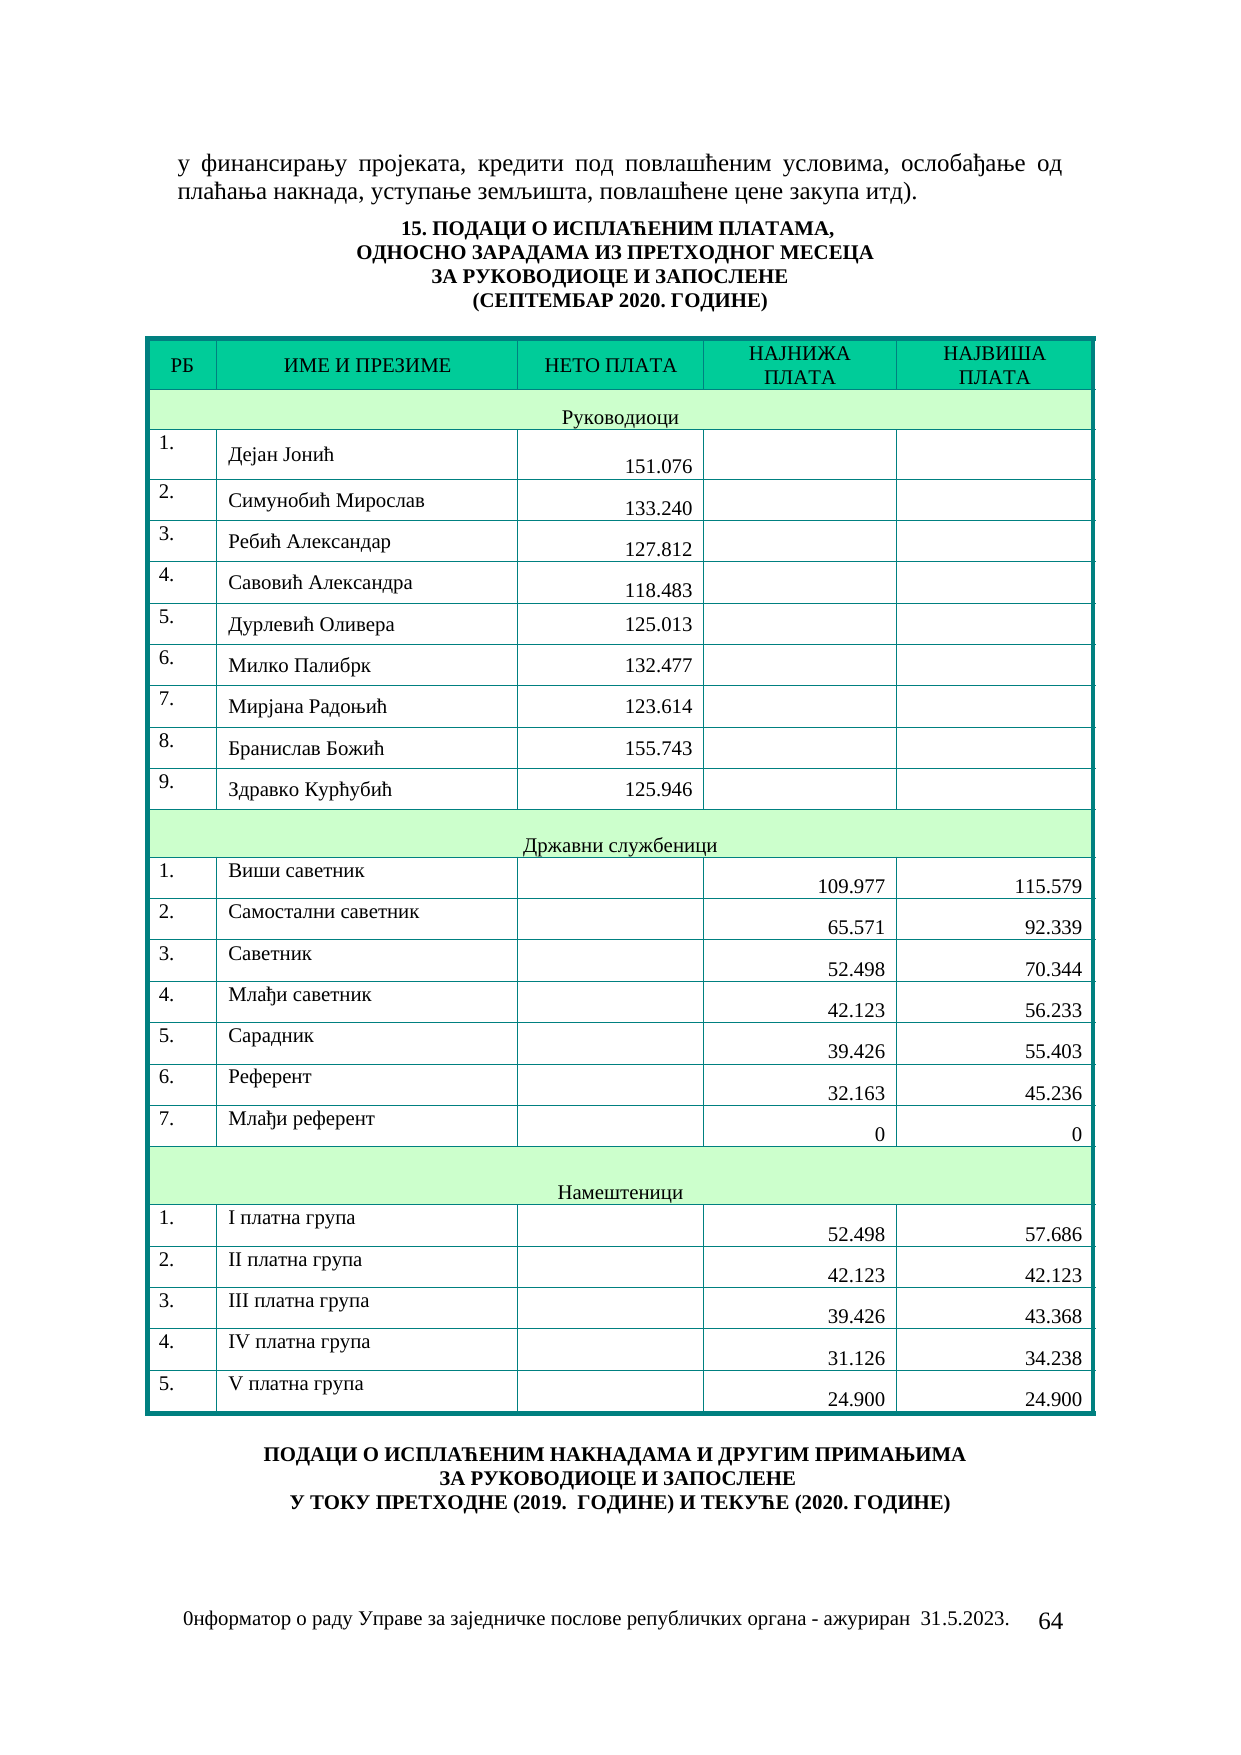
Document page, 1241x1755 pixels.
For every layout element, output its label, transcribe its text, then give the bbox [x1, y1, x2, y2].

table_cell IV платна група [217, 1329, 517, 1369]
table_cell 31.126 [704, 1329, 896, 1369]
table_cell Симунобић Мирослав [217, 480, 517, 520]
table_header НАЈВИША ПЛАТА [897, 341, 1091, 389]
text (СЕПТЕМБАР 2020. ГОДИНЕ) [177, 288, 1063, 312]
text у финансирању пројеката, кредити под повлашћеним условима, ослобађање од плаћања накнада, уступање земљишта, повлашћене цене закупа итд). [177, 148, 1063, 205]
table_cell 24.900 [704, 1371, 896, 1411]
table_cell 3. [150, 940, 216, 981]
table_cell [518, 1023, 703, 1063]
table_cell 7. [150, 686, 216, 727]
table_cell 5. [150, 1023, 216, 1063]
table_cell Самостални саветник [217, 899, 517, 939]
table_cell [897, 480, 1091, 520]
table_cell [897, 521, 1091, 561]
table_cell [518, 940, 703, 981]
table_cell 6. [150, 1065, 216, 1105]
table_header ИМЕ И ПРЕЗИМЕ [217, 341, 517, 389]
table_cell 3. [150, 521, 216, 561]
table_cell 8. [150, 728, 216, 768]
table_cell 0 [704, 1106, 896, 1146]
table_cell 155.743 [518, 728, 703, 768]
table_cell II платна група [217, 1247, 517, 1287]
table_cell 55.403 [897, 1023, 1091, 1063]
table_cell 7. [150, 1106, 216, 1146]
table_cell III платна група [217, 1288, 517, 1328]
table_cell Здравко Курћубић [217, 769, 517, 809]
table_cell 125.013 [518, 604, 703, 644]
text ЗА РУКОВОДИОЦЕ И ЗАПОСЛЕНЕ [177, 1466, 1063, 1490]
table_cell [704, 604, 896, 644]
table_cell Државни службеници [150, 810, 1091, 857]
table_cell 127.812 [518, 521, 703, 561]
table_cell [704, 686, 896, 727]
table_cell 118.483 [518, 562, 703, 602]
table_cell 3. [150, 1288, 216, 1328]
table_cell 109.977 [704, 858, 896, 898]
table_cell 42.123 [704, 982, 896, 1022]
table_header РБ [150, 341, 216, 389]
text ПОДАЦИ О ИСПЛАЋЕНИМ НАКНАДАМА И ДРУГИМ ПРИМАЊИМА [177, 1442, 1063, 1466]
table_cell [518, 858, 703, 898]
table_cell Сарадник [217, 1023, 517, 1063]
table_cell [704, 645, 896, 685]
table_cell [518, 1329, 703, 1369]
table_cell 56.233 [897, 982, 1091, 1022]
table_cell [704, 521, 896, 561]
table_cell Руководиоци [150, 390, 1091, 429]
table_cell [897, 604, 1091, 644]
table_cell [518, 1205, 703, 1246]
table_cell 92.339 [897, 899, 1091, 939]
table_cell 65.571 [704, 899, 896, 939]
table_cell 52.498 [704, 1205, 896, 1246]
table_cell 115.579 [897, 858, 1091, 898]
table_cell [897, 562, 1091, 602]
table_cell [704, 430, 896, 478]
table_cell Савовић Александра [217, 562, 517, 602]
table_cell Намештеници [150, 1147, 1091, 1204]
table_cell 9. [150, 769, 216, 809]
text ОДНОСНО ЗАРАДАМА ИЗ ПРЕТХОДНОГ МЕСЕЦА [177, 240, 1063, 264]
table_cell [897, 430, 1091, 478]
table_cell 2. [150, 1247, 216, 1287]
table_cell 4. [150, 562, 216, 602]
table_cell 1. [150, 1205, 216, 1246]
table_cell Ребић Александар [217, 521, 517, 561]
table_cell 2. [150, 899, 216, 939]
table_cell [704, 728, 896, 768]
table_cell Мирјана Радоњић [217, 686, 517, 727]
table_cell 52.498 [704, 940, 896, 981]
table_cell Млађи саветник [217, 982, 517, 1022]
table_cell Виши саветник [217, 858, 517, 898]
table_cell [518, 1106, 703, 1146]
table_cell 132.477 [518, 645, 703, 685]
table_cell 123.614 [518, 686, 703, 727]
text У ТОКУ ПРЕТХОДНЕ (2019. ГОДИНЕ) И ТЕКУЋЕ (2020. ГОДИНЕ) [177, 1490, 1063, 1514]
table_cell [897, 686, 1091, 727]
table_header НАЈНИЖА ПЛАТА [704, 341, 896, 389]
table_cell 24.900 [897, 1371, 1091, 1411]
table_cell [897, 645, 1091, 685]
table_cell I платна група [217, 1205, 517, 1246]
table_cell [704, 480, 896, 520]
table_cell Дејан Јонић [217, 430, 517, 478]
table_cell [518, 899, 703, 939]
table_cell 4. [150, 1329, 216, 1369]
table_cell [518, 1371, 703, 1411]
text 15. ПОДАЦИ О ИСПЛАЋЕНИМ ПЛАТАМА, [177, 216, 1063, 240]
table_cell Млађи референт [217, 1106, 517, 1146]
table_header НЕТО ПЛАТА [518, 341, 703, 389]
table_cell [518, 1247, 703, 1287]
table_cell Референт [217, 1065, 517, 1105]
table_cell [704, 562, 896, 602]
table_cell [518, 982, 703, 1022]
table_cell Саветник [217, 940, 517, 981]
table_cell Дурлевић Оливера [217, 604, 517, 644]
table_cell 4. [150, 982, 216, 1022]
table_cell 0 [897, 1106, 1091, 1146]
table_cell 133.240 [518, 480, 703, 520]
table_cell 5. [150, 604, 216, 644]
table_cell 43.368 [897, 1288, 1091, 1328]
table_cell [704, 769, 896, 809]
table_cell 1. [150, 858, 216, 898]
table_cell 2. [150, 480, 216, 520]
table_cell 125.946 [518, 769, 703, 809]
table_cell 6. [150, 645, 216, 685]
table_cell 39.426 [704, 1288, 896, 1328]
table_cell 32.163 [704, 1065, 896, 1105]
table_cell Бранислав Божић [217, 728, 517, 768]
table_cell 1. [150, 430, 216, 478]
table_cell [518, 1065, 703, 1105]
table_cell 39.426 [704, 1023, 896, 1063]
table_cell [518, 1288, 703, 1328]
table_cell Милко Палибрк [217, 645, 517, 685]
table_cell 5. [150, 1371, 216, 1411]
table_cell 45.236 [897, 1065, 1091, 1105]
table_cell 70.344 [897, 940, 1091, 981]
table_cell 57.686 [897, 1205, 1091, 1246]
table_cell 42.123 [704, 1247, 896, 1287]
table_cell 34.238 [897, 1329, 1091, 1369]
table_cell [897, 769, 1091, 809]
text ЗА РУКОВОДИОЦЕ И ЗАПОСЛЕНЕ [177, 264, 1063, 288]
table_cell V платна група [217, 1371, 517, 1411]
table_cell 42.123 [897, 1247, 1091, 1287]
table_cell [897, 728, 1091, 768]
table_cell 151.076 [518, 430, 703, 478]
